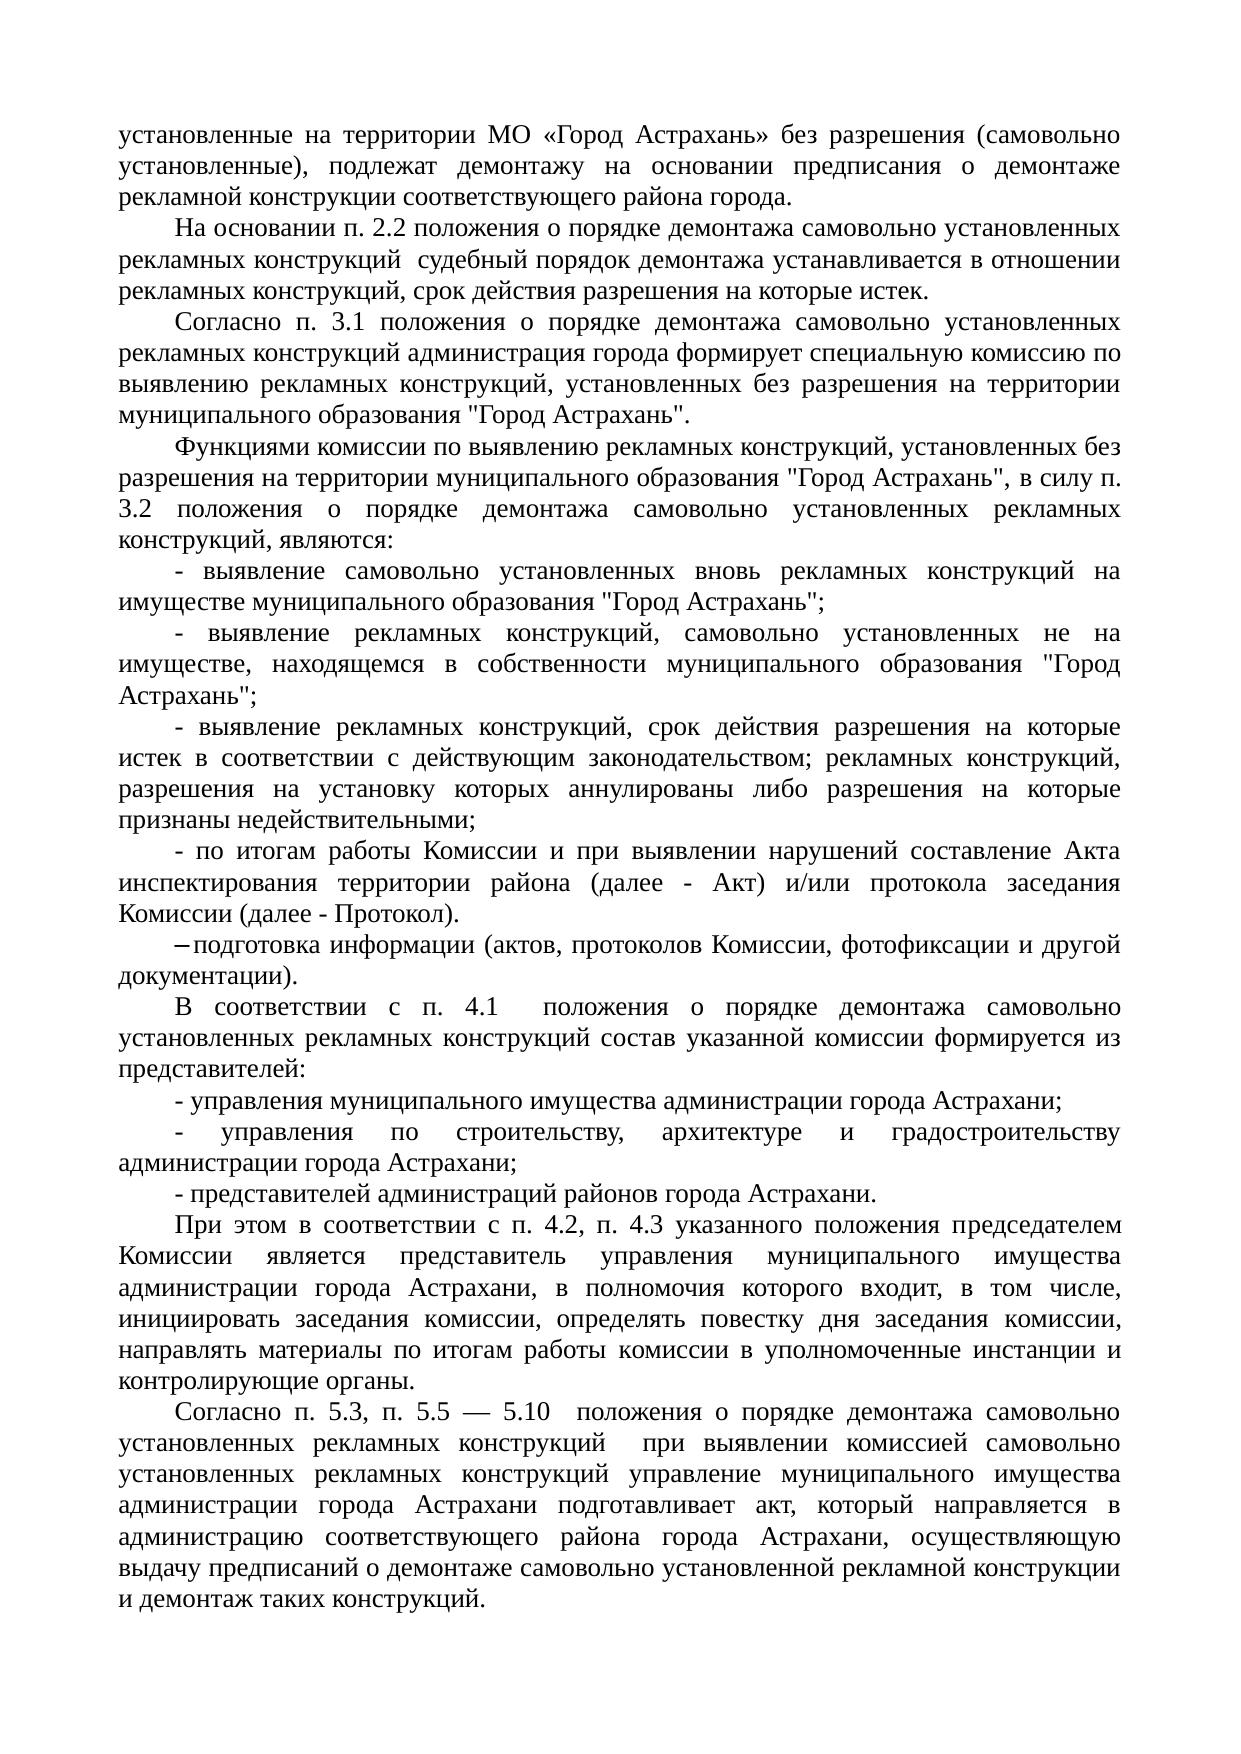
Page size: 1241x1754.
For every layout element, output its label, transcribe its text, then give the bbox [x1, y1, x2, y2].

list - выявление рекламных конструкций, срок действия разрешения на которые истек в соответствии с действующим законодательством; рекламных конструкций, разрешения на установку которых аннулированы либо разрешения на которые признаны недействительными; [118, 710, 1122, 834]
list подготовка информации (актов, протоколов Комиссии, фотофиксации и другой документации). [118, 928, 1122, 990]
list При этом в соответствии с п. 4.2, п. 4.3 указанного положения председателем Комиссии является представитель управления муниципального имущества администрации города Астрахани, в полномочия которого входит, в том числе, инициировать заседания комиссии, определять повестку дня заседания комиссии, направлять материалы по итогам работы комиссии в уполномоченные инстанции и контролирующие органы. [118, 1208, 1122, 1395]
text На основании п. 2.2 положения о порядке демонтажа самовольно установленных рекламных конструкций судебный порядок демонтажа устанавливается в отношении рекламных конструкций, срок действия разрешения на которые истек. [118, 212, 1122, 305]
list Функциями комиссии по выявлению рекламных конструкций, установленных без разрешения на территории муниципального образования "Город Астрахань", в силу п. 3.2 положения о порядке демонтажа самовольно установленных рекламных конструкций, являются: [118, 429, 1122, 554]
text Согласно п. 3.1 положения о порядке демонтажа самовольно установленных рекламных конструкций администрация города формирует специальную комиссию по выявлению рекламных конструкций, установленных без разрешения на территории муниципального образования "Город Астрахань". [118, 305, 1122, 429]
text установленные на территории МО «Город Астрахань» без разрешения (самовольно установленные), подлежат демонтажу на основании предписания о демонтаже рекламной конструкции соответствующего района города. [118, 118, 1122, 212]
list - управления муниципального имущества администрации города Астрахани; [118, 1084, 1122, 1115]
list - представителей администраций районов города Астрахани. [118, 1177, 1122, 1208]
list - выявление рекламных конструкций, самовольно установленных не на имуществе, находящемся в собственности муниципального образования "Город Астрахань"; [118, 616, 1122, 710]
text Согласно п. 5.3, п. 5.5 — 5.10 положения о порядке демонтажа самовольно установленных рекламных конструкций при выявлении комиссией самовольно установленных рекламных конструкций управление муниципального имущества администрации города Астрахани подготавливает акт, который направляется в администрацию соответствующего района города Астрахани, осуществляющую выдачу предписаний о демонтаже самовольно установленной рекламной конструкции и демонтаж таких конструкций. [118, 1395, 1122, 1613]
list - управления по строительству, архитектуре и градостроительству администрации города Астрахани; [118, 1115, 1122, 1177]
text В соответствии с п. 4.1 положения о порядке демонтажа самовольно установленных рекламных конструкций состав указанной комиссии формируется из представителей: [118, 990, 1122, 1084]
list - по итогам работы Комиссии и при выявлении нарушений составление Акта инспектирования территории района (далее - Акт) и/или протокола заседания Комиссии (далее - Протокол). [118, 834, 1122, 928]
list - выявление самовольно установленных вновь рекламных конструкций на имуществе муниципального образования "Город Астрахань"; [118, 554, 1122, 616]
